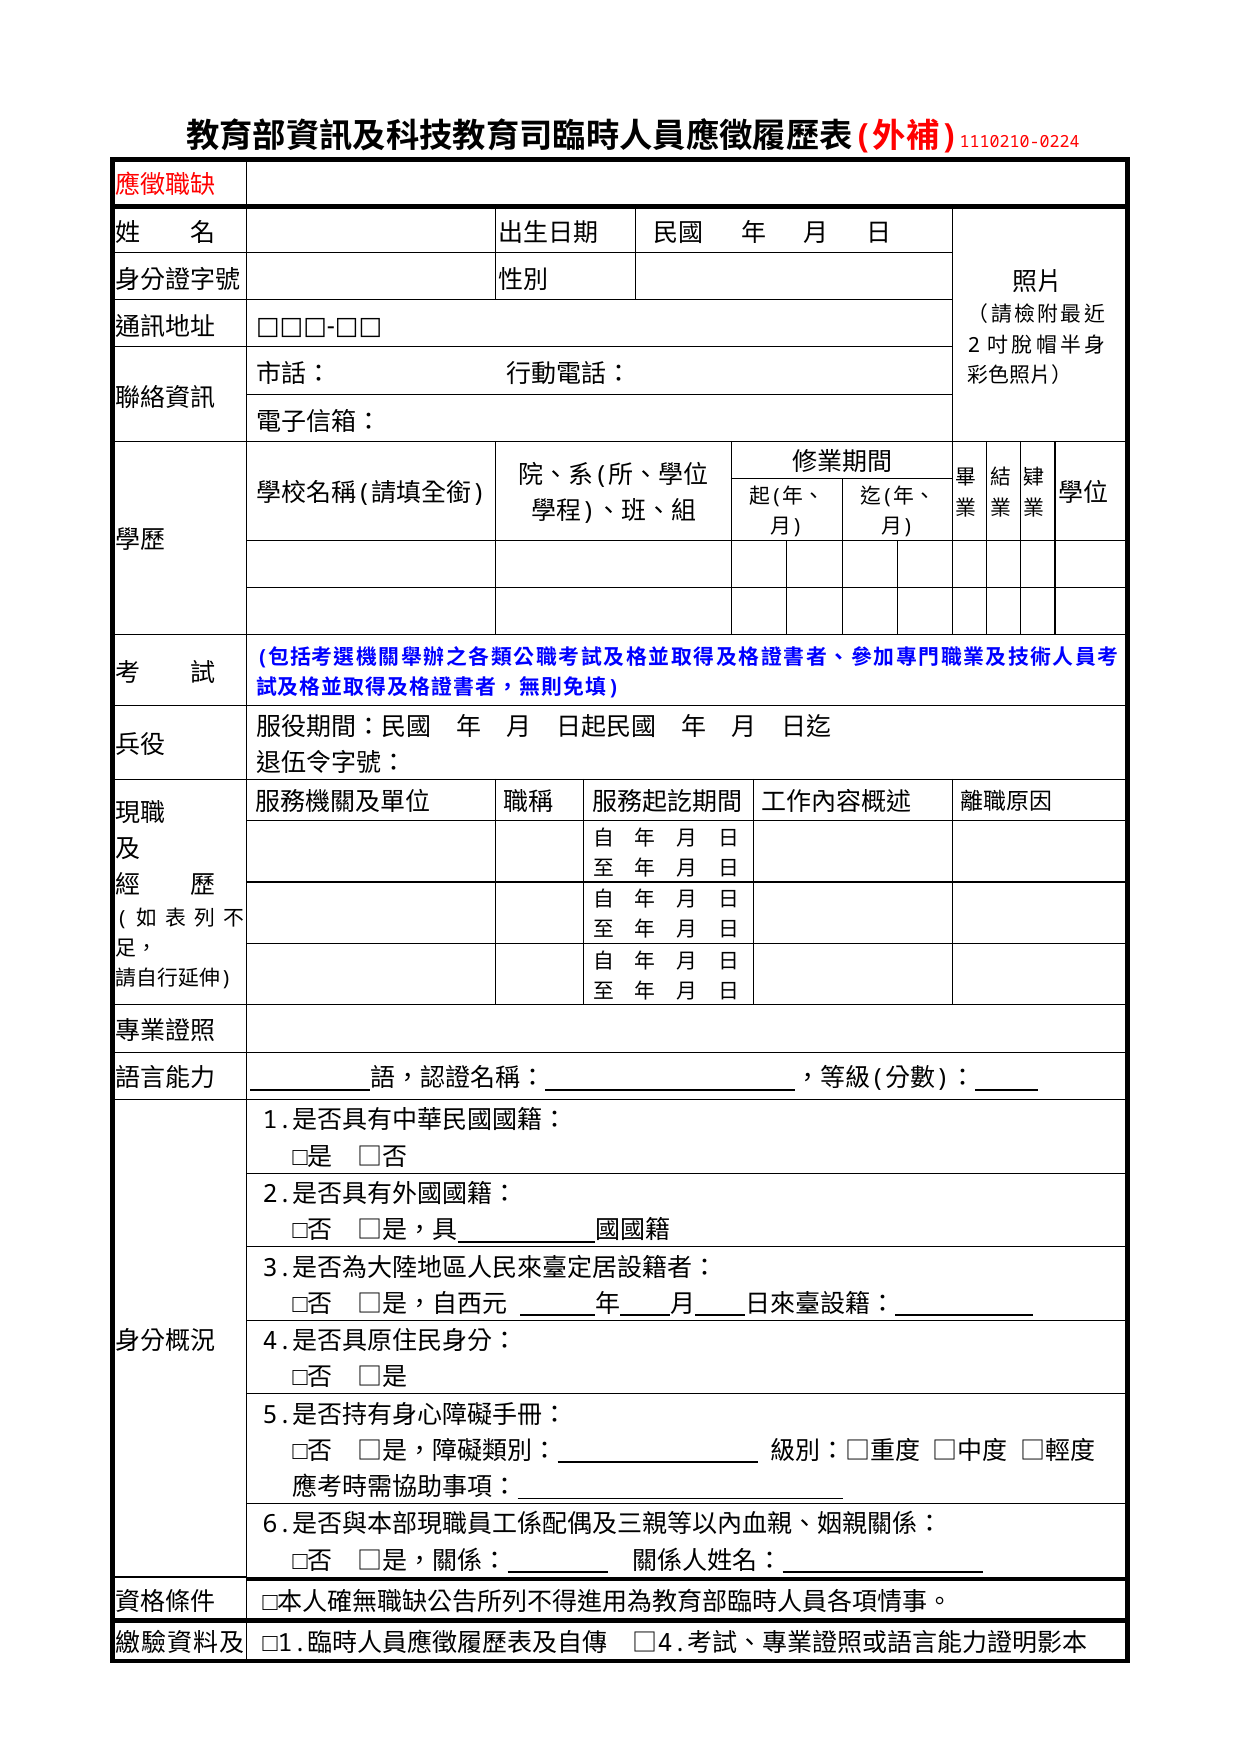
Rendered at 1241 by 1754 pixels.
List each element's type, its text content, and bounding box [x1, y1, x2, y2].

table_cell 自 年 月 日 至 年 月 日 [584, 883, 753, 943]
table_cell [247, 883, 495, 943]
table_cell [247, 209, 495, 252]
table_cell 服務機關及單位 [247, 780, 495, 820]
table_cell [953, 821, 1125, 881]
table_cell 語，認證名稱： ，等級(分數)： [247, 1053, 1125, 1099]
table_cell 出生日期 [496, 209, 635, 252]
table_cell 語言能力 [115, 1053, 246, 1099]
table_cell 兵役 [115, 706, 246, 779]
table_cell 起(年、月) [732, 479, 842, 540]
table_cell [496, 588, 731, 634]
table_cell 學位 [1056, 442, 1125, 540]
table_cell [732, 588, 786, 634]
table_cell [496, 944, 583, 1004]
table_cell [1056, 588, 1125, 634]
table_cell [754, 883, 952, 943]
table_cell 畢業 [953, 442, 986, 540]
table_cell 5.是否持有身心障礙手冊： □否 □是，障礙類別： 級別：□重度 □中度 □輕度 應考時需協助事項： [247, 1394, 1125, 1503]
table_cell [496, 883, 583, 943]
table_cell 民國 年 月 日 [636, 209, 952, 252]
table_header 應徵職缺 [115, 162, 246, 204]
table_cell [1021, 588, 1054, 634]
table_cell [754, 944, 952, 1004]
table_cell [1056, 541, 1125, 587]
table_cell [843, 541, 897, 587]
table_cell [987, 588, 1020, 634]
table_cell 4.是否具原住民身分： □否 □是 [247, 1321, 1125, 1393]
table_cell □本人確無職缺公告所列不得進用為教育部臨時人員各項情事。 [247, 1581, 1125, 1618]
table_cell [953, 588, 986, 634]
table_cell [247, 944, 495, 1004]
table_cell [787, 588, 842, 634]
table_cell 修業期間 [732, 442, 952, 478]
table_cell 離職原因 [953, 780, 1125, 820]
table_cell 聯絡資訊 [115, 347, 246, 441]
table_cell 肄業 [1021, 442, 1054, 540]
table_header [247, 162, 1125, 204]
table_cell 考 試 [115, 635, 246, 705]
text 教育部資訊及科技教育司臨時人員應徵履歷表(外補)1110210-0224 [113, 108, 1132, 157]
table_cell [953, 944, 1125, 1004]
table_cell [953, 883, 1125, 943]
table_cell [732, 541, 786, 587]
table_cell 服役期間：民國 年 月 日起民國 年 月 日迄 退伍令字號： [247, 706, 1125, 779]
table_cell 身分證字號 [115, 253, 246, 299]
table_cell 通訊地址 [115, 300, 246, 346]
table_cell □□□-□□ [247, 300, 952, 346]
table_cell [843, 588, 897, 634]
table_cell [247, 541, 495, 587]
table_cell 資格條件 [115, 1578, 246, 1618]
table_cell 1.是否具有中華民國國籍： □是 □否 [247, 1100, 1125, 1172]
table_cell [1021, 541, 1054, 587]
table_cell 姓 名 [115, 209, 246, 252]
table_cell 電子信箱： [247, 395, 952, 441]
table_cell [987, 541, 1020, 587]
table_cell 市話： 行動電話： [247, 347, 952, 393]
table_cell [953, 541, 986, 587]
table_cell 3.是否為大陸地區人民來臺定居設籍者： □否 □是，自西元 年 月 日來臺設籍： [247, 1247, 1125, 1319]
table_cell [247, 1005, 1125, 1052]
table_cell 照片 （請檢附最近2吋脫帽半身彩色照片） [953, 209, 1125, 441]
table_cell [898, 588, 952, 634]
table_cell (包括考選機關舉辦之各類公職考試及格並取得及格證書者、參加專門職業及技術人員考試及格並取得及格證書者，無則免填) [247, 635, 1125, 705]
table_cell [636, 253, 952, 299]
table_cell [496, 821, 583, 881]
table_cell 現職 及 經 歷 (如表列不足， 請自行延伸) [115, 780, 246, 1004]
table_cell 服務起訖期間 [584, 780, 753, 820]
table_cell [754, 821, 952, 881]
table_cell 自 年 月 日 至 年 月 日 [584, 944, 753, 1004]
table_cell 繳驗資料及 [115, 1623, 246, 1659]
table_cell 院、系(所、學位 學程)、班、組 [496, 442, 731, 540]
table_cell 身分概況 [115, 1100, 246, 1576]
table_cell [787, 541, 842, 587]
table_cell [247, 821, 495, 881]
table_cell 結業 [987, 442, 1020, 540]
table_cell 學歷 [115, 442, 246, 634]
table_cell 學校名稱(請填全銜) [247, 442, 495, 540]
table_cell 2.是否具有外國國籍： □否 □是，具 國國籍 [247, 1174, 1125, 1246]
table_cell 職稱 [496, 780, 583, 820]
table_cell 自 年 月 日 至 年 月 日 [584, 821, 753, 881]
table_cell 6.是否與本部現職員工係配偶及三親等以內血親、姻親關係： □否 □是，關係： 關係人姓名： [247, 1504, 1125, 1576]
table_cell [247, 588, 495, 634]
table_cell [247, 253, 495, 299]
table_cell [898, 541, 952, 587]
table_cell [496, 541, 731, 587]
table_cell 性別 [496, 253, 635, 299]
table_cell 工作內容概述 [754, 780, 952, 820]
table_cell 專業證照 [115, 1005, 246, 1052]
table_cell □1.臨時人員應徵履歷表及自傳 □4.考試、專業證照或語言能力證明影本 [247, 1623, 1125, 1659]
table_cell 迄(年、月) [843, 479, 952, 540]
